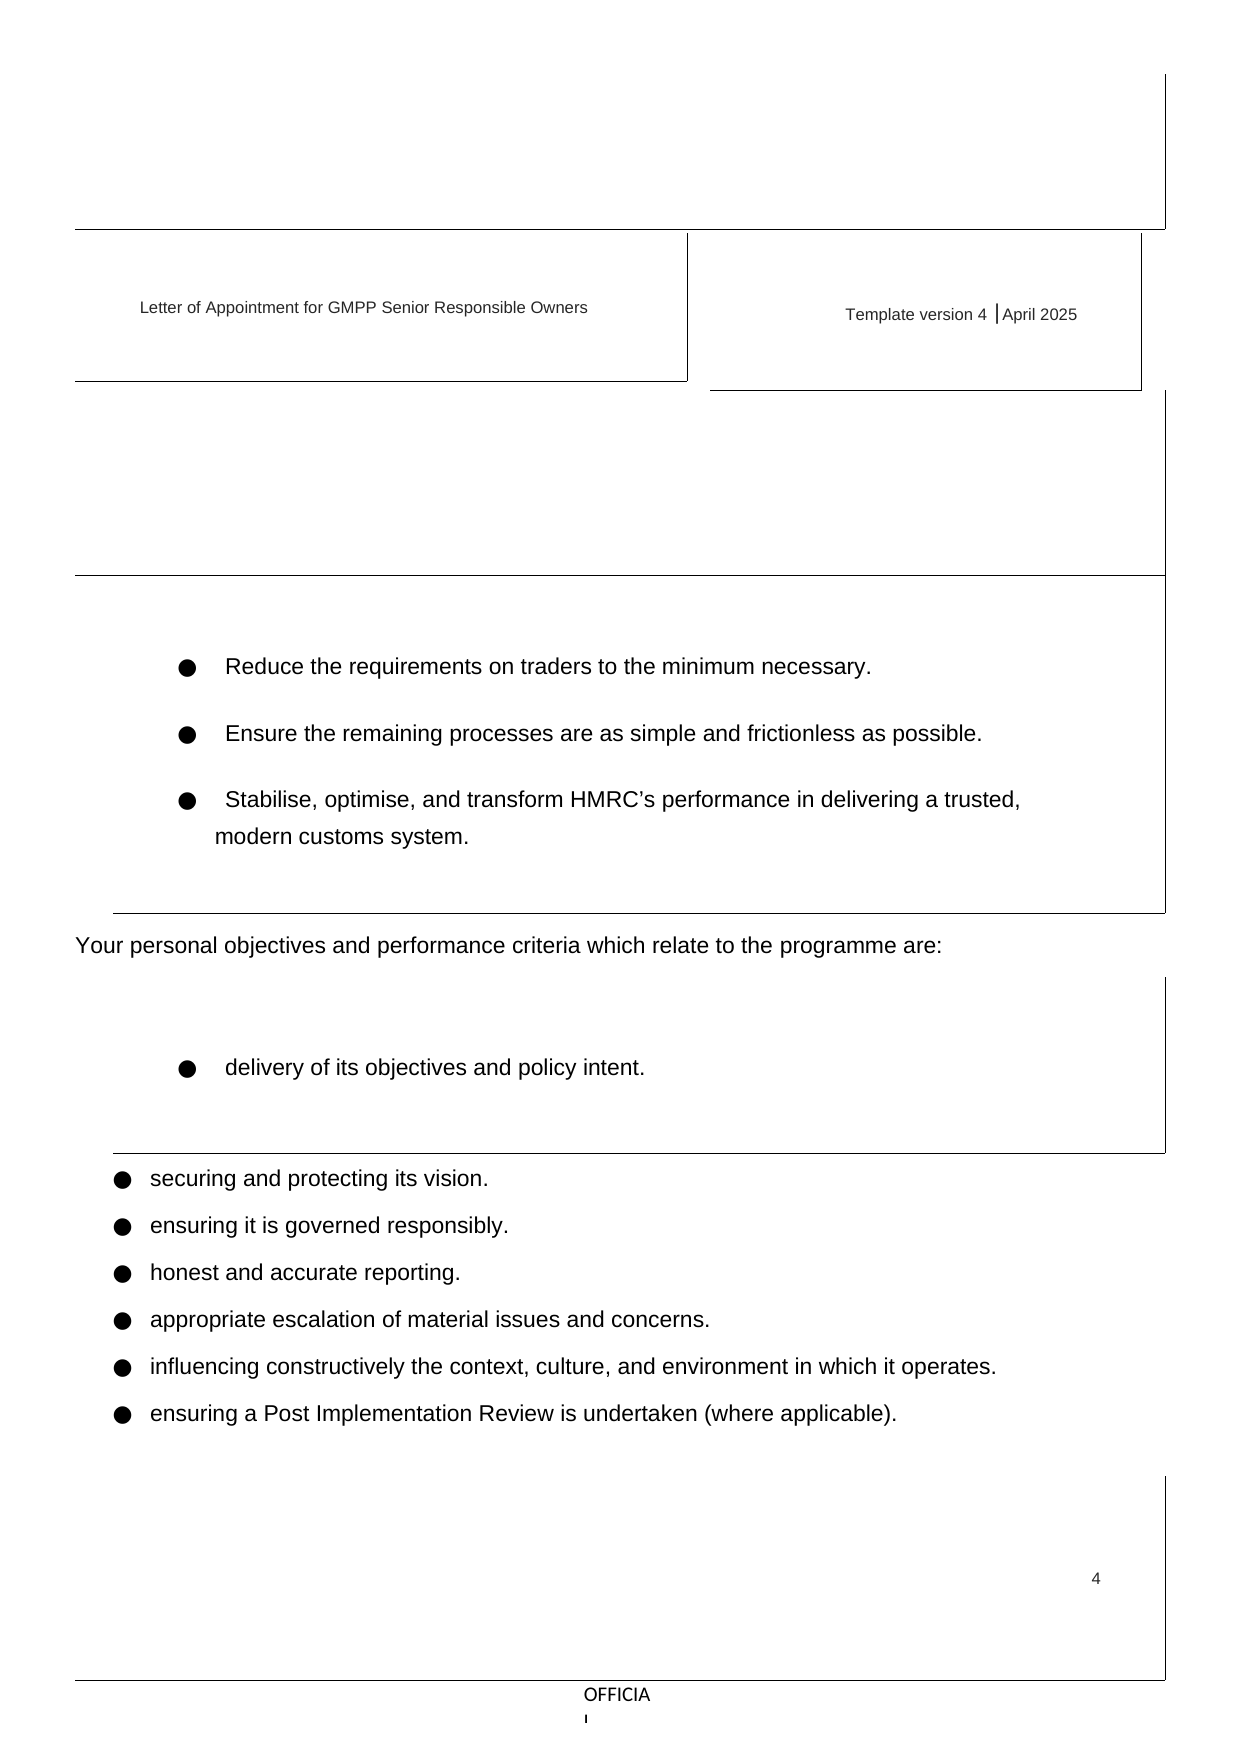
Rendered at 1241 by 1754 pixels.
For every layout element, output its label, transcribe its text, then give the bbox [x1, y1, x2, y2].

list ensuring a Post Implementation Review is undertaken (where applicable). [112, 1388, 1165, 1435]
list delivery of its objectives and policy intent. [112, 977, 1165, 1153]
list securing and protecting its vision. [112, 1153, 1165, 1200]
list honest and accurate reporting. [112, 1247, 1165, 1294]
list ensuring it is governed responsibly. [112, 1200, 1165, 1247]
list appropriate escalation of material issues and concerns. [112, 1294, 1165, 1341]
list Reduce the requirements on traders to the minimum necessary. [112, 576, 1165, 642]
list Stabilise, optimise, and transform HMRC’s performance in delivering a trusted, modern customs system. [112, 709, 1165, 913]
list Ensure the remaining processes are as simple and frictionless as possible. [112, 642, 1165, 709]
text Your personal objectives and performance criteria which relate to the programme are: [75, 932, 1165, 958]
list influencing constructively the context, culture, and environment in which it operates. [112, 1341, 1165, 1388]
